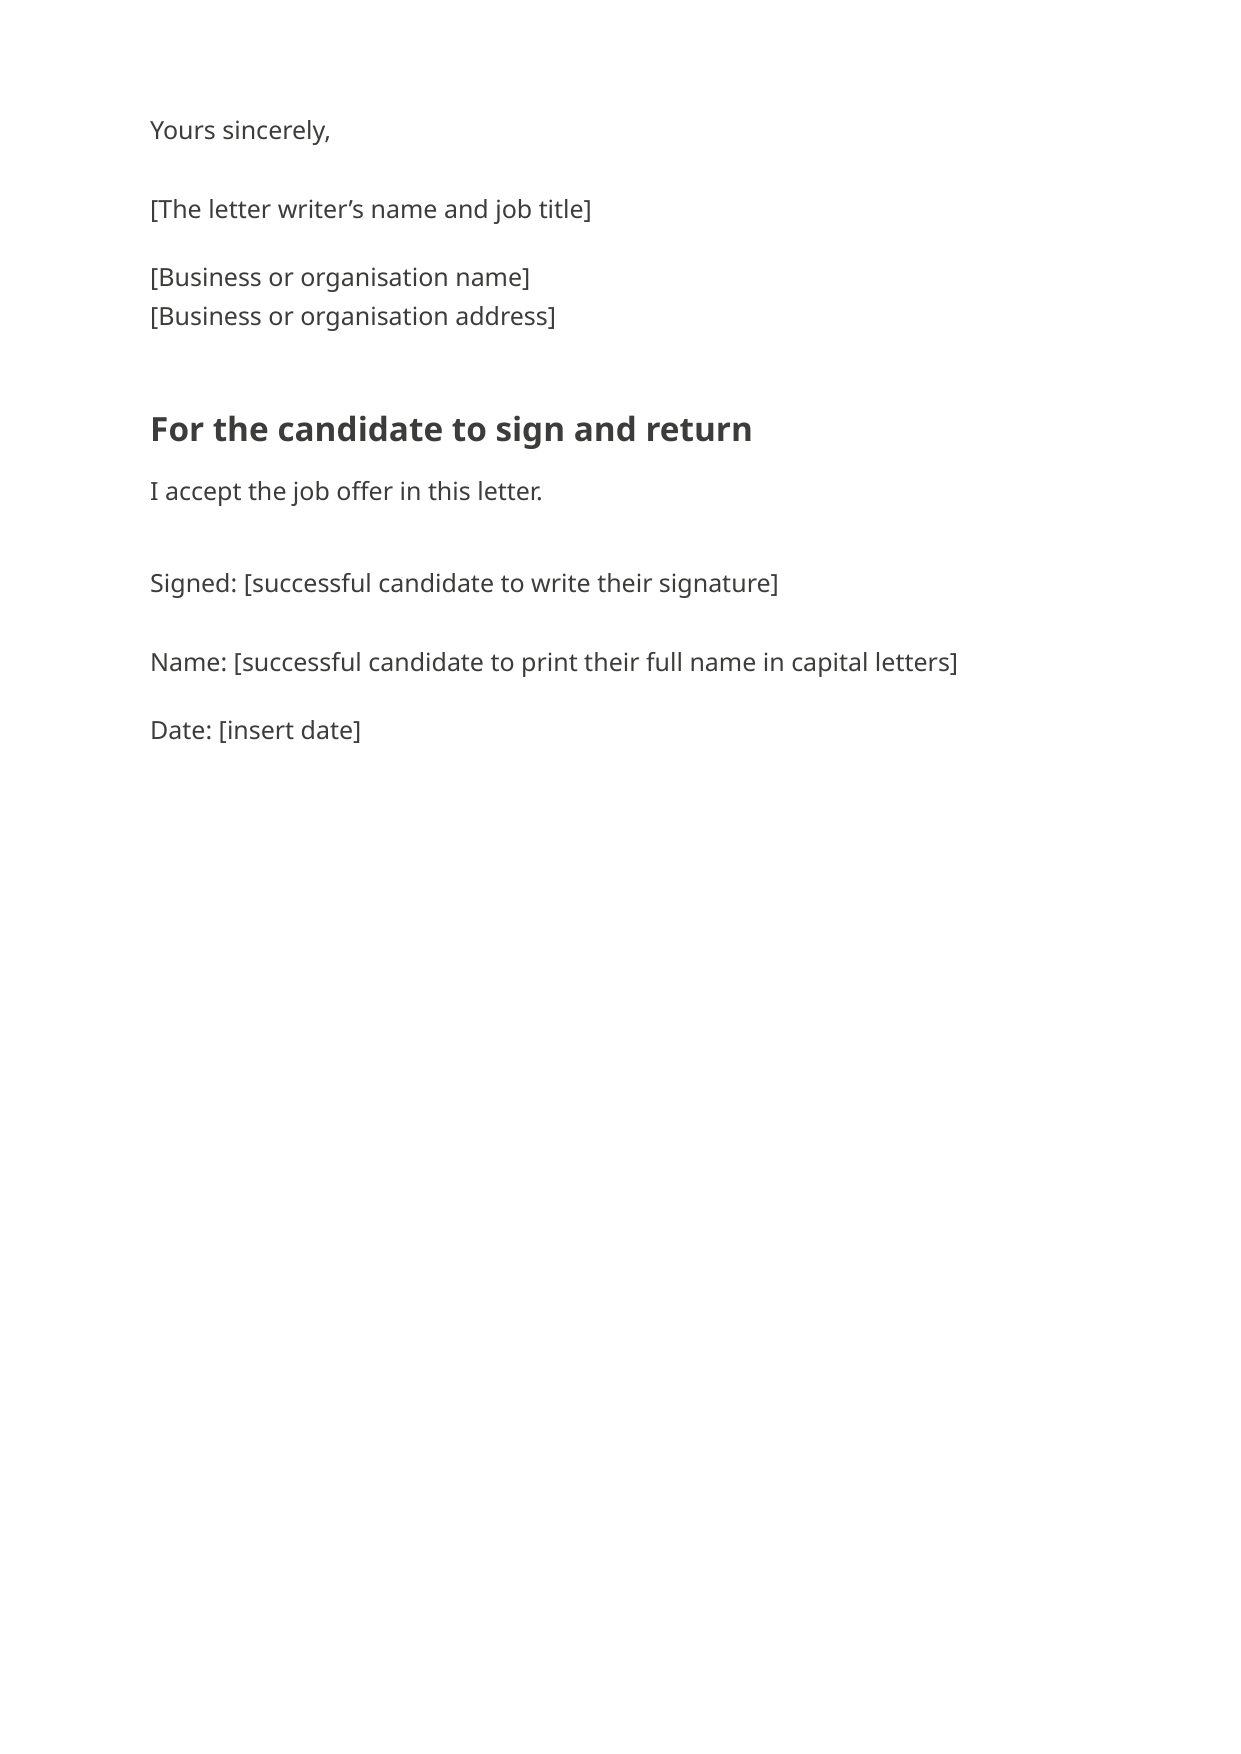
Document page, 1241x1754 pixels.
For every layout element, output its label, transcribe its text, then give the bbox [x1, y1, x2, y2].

text [Business or organisation name] [150, 259, 1090, 293]
text Signed: [successful candidate to write their signature] [150, 565, 1090, 599]
text [Business or organisation address] [150, 299, 1090, 333]
text Name: [successful candidate to print their full name in capital letters] [150, 645, 1090, 679]
text [The letter writer’s name and job title] [150, 191, 1090, 225]
subtitle For the candidate to sign and return [150, 406, 1071, 451]
text I accept the job offer in this letter. [150, 474, 1090, 508]
text Date: [insert date] [150, 713, 1090, 747]
text Yours sincerely, [150, 113, 1090, 147]
